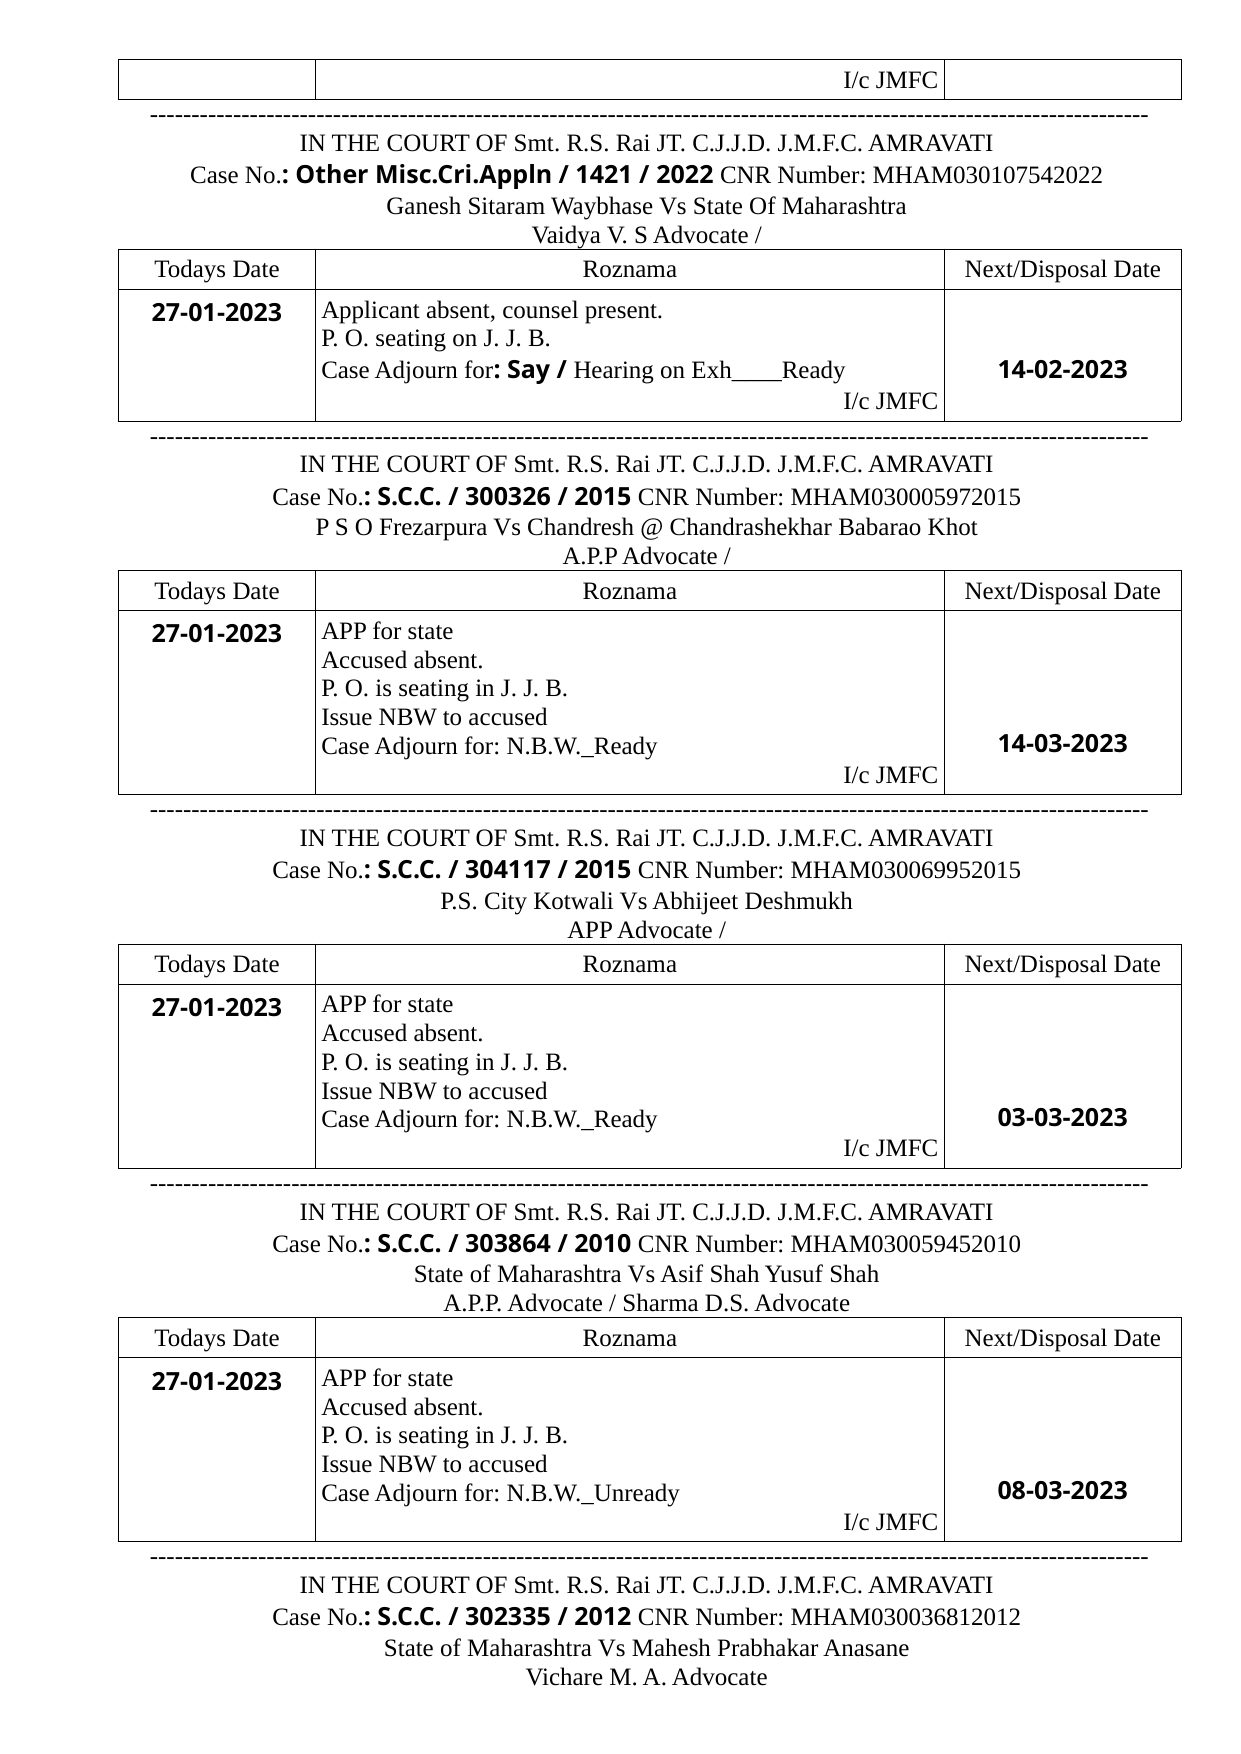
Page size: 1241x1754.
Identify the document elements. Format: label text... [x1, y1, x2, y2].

table_header Next/Disposal Date [945, 945, 1181, 984]
text ------------------------------------------------------------------------------------------------------------------------ [118, 795, 1181, 823]
table_header Todays Date [119, 250, 315, 289]
table_cell [119, 60, 315, 99]
table_cell 03-03-2023 [945, 985, 1181, 1168]
text IN THE COURT OF Smt. R.S. Rai JT. C.J.J.D. J.M.F.C. AMRAVATI Case No.: S.C.C. / 300326 / 2015 CNR Number: MHAM030005972015 P S O Frezarpura Vs Chandresh @ Chandrashekhar Babarao Khot A.P.P Advocate / [118, 449, 1181, 570]
table_cell APP for state Accused absent. P. O. is seating in J. J. B. Issue NBW to accused Case Adjourn for: N.B.W._Ready I/c JMFC [316, 985, 944, 1168]
table_cell 27-01-2023 [119, 290, 315, 421]
text IN THE COURT OF Smt. R.S. Rai JT. C.J.J.D. J.M.F.C. AMRAVATI Case No.: S.C.C. / 302335 / 2012 CNR Number: MHAM030036812012 State of Maharashtra Vs Mahesh Prabhakar Anasane Vichare M. A. Advocate [118, 1570, 1181, 1691]
table_header Roznama [316, 250, 944, 289]
table_cell APP for state Accused absent. P. O. is seating in J. J. B. Issue NBW to accused Case Adjourn for: N.B.W._Unready I/c JMFC [316, 1358, 944, 1541]
table_header Roznama [316, 571, 944, 610]
text ------------------------------------------------------------------------------------------------------------------------ [118, 100, 1181, 128]
table_cell 27-01-2023 [119, 611, 315, 794]
table_header Next/Disposal Date [945, 1318, 1181, 1357]
table_cell 14-02-2023 [945, 290, 1181, 421]
table_cell 27-01-2023 [119, 985, 315, 1168]
table_header Todays Date [119, 571, 315, 610]
table_header Roznama [316, 945, 944, 984]
text IN THE COURT OF Smt. R.S. Rai JT. C.J.J.D. J.M.F.C. AMRAVATI Case No.: S.C.C. / 304117 / 2015 CNR Number: MHAM030069952015 P.S. City Kotwali Vs Abhijeet Deshmukh APP Advocate / [118, 823, 1181, 943]
text ------------------------------------------------------------------------------------------------------------------------ [118, 422, 1181, 449]
table_header Todays Date [119, 1318, 315, 1357]
text IN THE COURT OF Smt. R.S. Rai JT. C.J.J.D. J.M.F.C. AMRAVATI Case No.: Other Misc.Cri.Appln / 1421 / 2022 CNR Number: MHAM030107542022 Ganesh Sitaram Waybhase Vs State Of Maharashtra Vaidya V. S Advocate / [118, 128, 1181, 248]
table_cell APP for state Accused absent. P. O. is seating in J. J. B. Issue NBW to accused Case Adjourn for: N.B.W._Ready I/c JMFC [316, 611, 944, 794]
table_cell Applicant absent, counsel present. P. O. seating on J. J. B. Case Adjourn for: Say / Hearing on Exh____Ready I/c JMFC [316, 290, 944, 421]
table_cell I/c JMFC [316, 60, 944, 99]
text IN THE COURT OF Smt. R.S. Rai JT. C.J.J.D. J.M.F.C. AMRAVATI Case No.: S.C.C. / 303864 / 2010 CNR Number: MHAM030059452010 State of Maharashtra Vs Asif Shah Yusuf Shah A.P.P. Advocate / Sharma D.S. Advocate [118, 1197, 1181, 1317]
table_cell [945, 60, 1181, 99]
table_cell 27-01-2023 [119, 1358, 315, 1541]
table_header Roznama [316, 1318, 944, 1357]
text ------------------------------------------------------------------------------------------------------------------------ [118, 1542, 1181, 1570]
table_header Next/Disposal Date [945, 571, 1181, 610]
table_cell 08-03-2023 [945, 1358, 1181, 1541]
table_header Todays Date [119, 945, 315, 984]
table_header Next/Disposal Date [945, 250, 1181, 289]
text ------------------------------------------------------------------------------------------------------------------------ [118, 1169, 1181, 1197]
table_cell 14-03-2023 [945, 611, 1181, 794]
